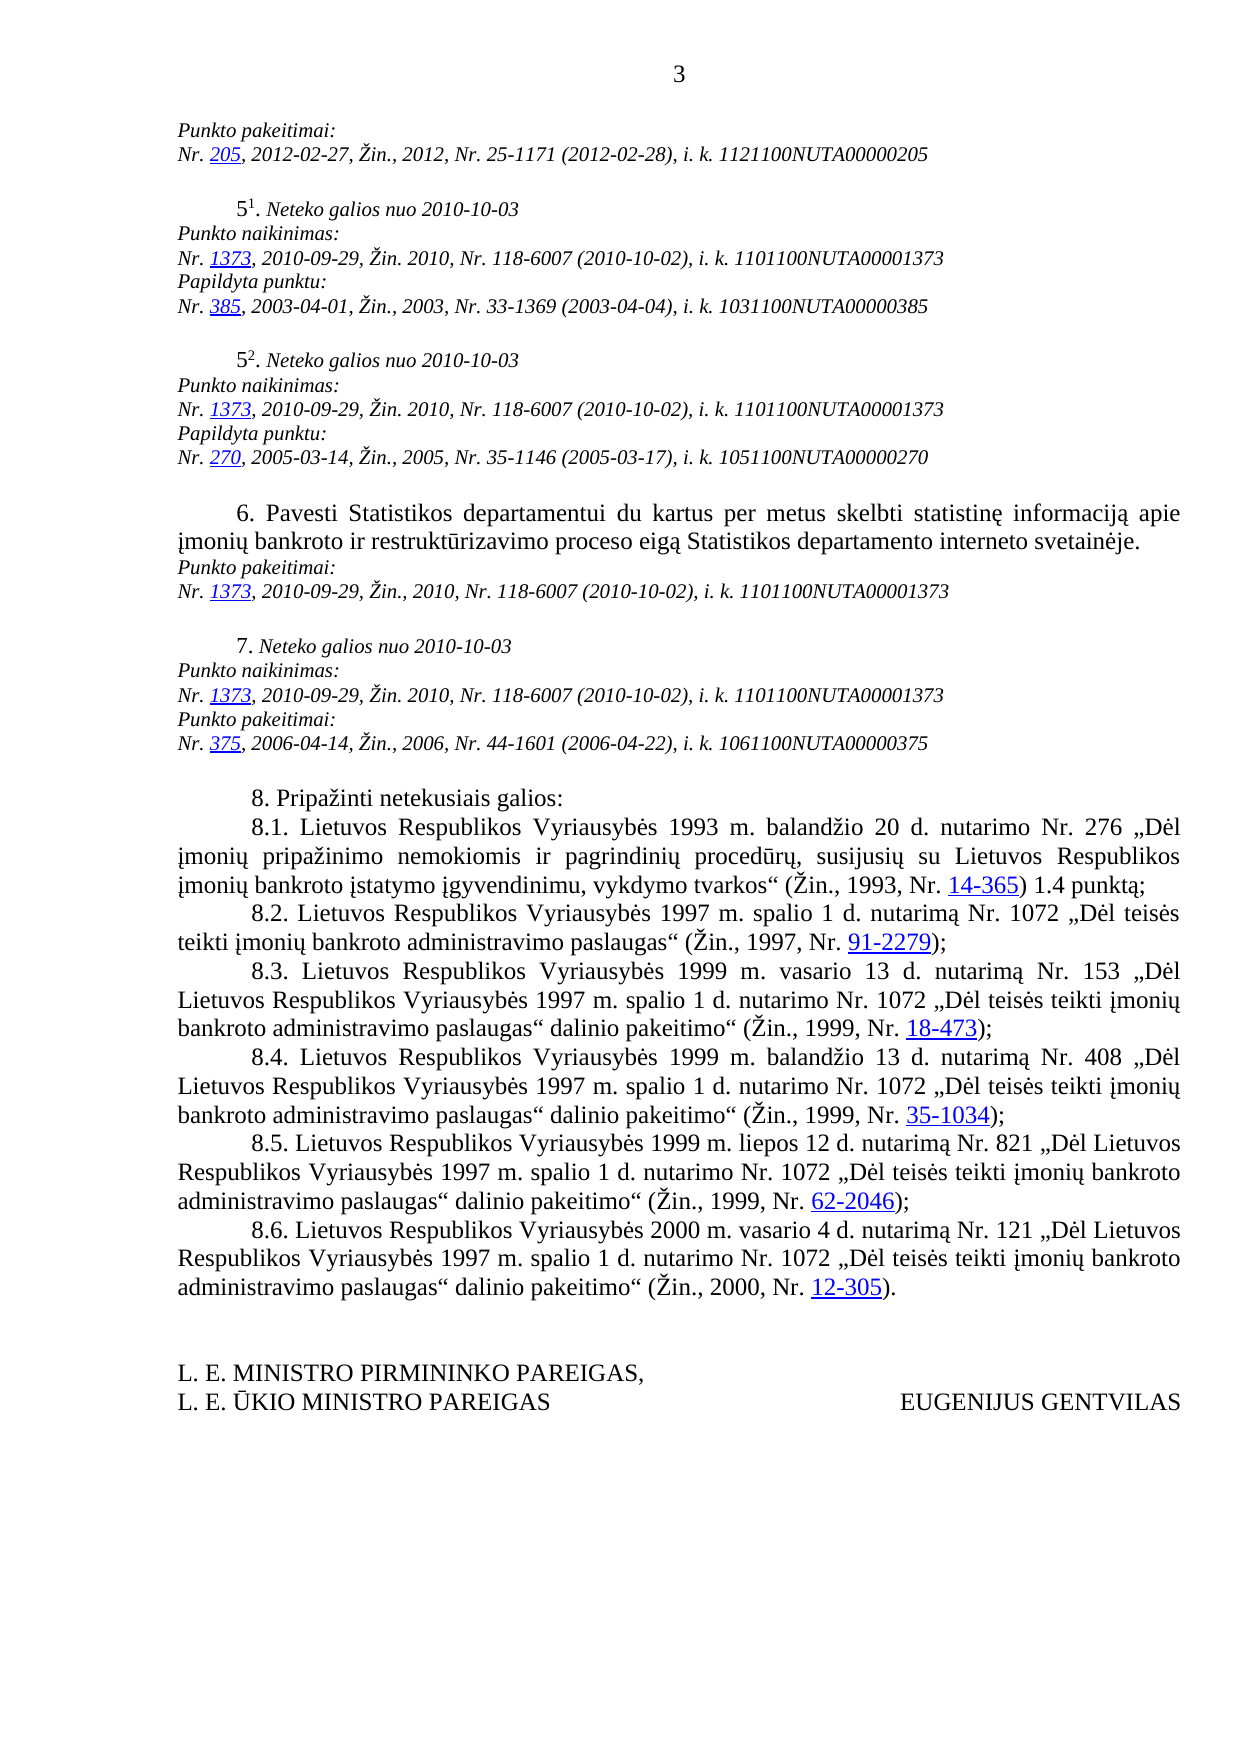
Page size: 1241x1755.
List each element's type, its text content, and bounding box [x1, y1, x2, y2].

text 8.1. Lietuvos Respublikos Vyriausybės 1993 m. balandžio 20 d. nutarimo Nr. 276 „Dėl įmonių pripažinimo nemokiomis ir pagrindinių procedūrų, susijusių su Lietuvos Respublikos įmonių bankroto įstatymo įgyvendinimu, vykdymo tvarkos“ (Žin., 1993, Nr. 14-365) 1.4 punktą; [177, 812, 1181, 898]
text 8.2. Lietuvos Respublikos Vyriausybės 1997 m. spalio 1 d. nutarimą Nr. 1072 „Dėl teisės teikti įmonių bankroto administravimo paslaugas“ (Žin., 1997, Nr. 91-2279); [177, 898, 1181, 956]
text Nr. 1373, 2010-09-29, Žin. 2010, Nr. 118-6007 (2010-10-02), i. k. 1101100NUTA00001373 [177, 245, 1181, 269]
text Punkto naikinimas: [177, 373, 1181, 397]
text 6. Pavesti Statistikos departamentui du kartus per metus skelbti statistinę informaciją apie įmonių bankroto ir restruktūrizavimo proceso eigą Statistikos departamento interneto svetainėje. [177, 498, 1181, 555]
text 8.3. Lietuvos Respublikos Vyriausybės 1999 m. vasario 13 d. nutarimą Nr. 153 „Dėl Lietuvos Respublikos Vyriausybės 1997 m. spalio 1 d. nutarimo Nr. 1072 „Dėl teisės teikti įmonių bankroto administravimo paslaugas“ dalinio pakeitimo“ (Žin., 1999, Nr. 18-473); [177, 956, 1181, 1042]
text Punkto pakeitimai: [177, 555, 1181, 579]
text Punkto naikinimas: [177, 221, 1181, 245]
text Punkto pakeitimai: [177, 707, 1181, 731]
text 8.4. Lietuvos Respublikos Vyriausybės 1999 m. balandžio 13 d. nutarimą Nr. 408 „Dėl Lietuvos Respublikos Vyriausybės 1997 m. spalio 1 d. nutarimo Nr. 1072 „Dėl teisės teikti įmonių bankroto administravimo paslaugas“ dalinio pakeitimo“ (Žin., 1999, Nr. 35-1034); [177, 1042, 1181, 1128]
text L. e. Ministro Pirmininko pareigas, [177, 1358, 1181, 1387]
text 8.5. Lietuvos Respublikos Vyriausybės 1999 m. liepos 12 d. nutarimą Nr. 821 „Dėl Lietuvos Respublikos Vyriausybės 1997 m. spalio 1 d. nutarimo Nr. 1072 „Dėl teisės teikti įmonių bankroto administravimo paslaugas“ dalinio pakeitimo“ (Žin., 1999, Nr. 62-2046); [177, 1128, 1181, 1215]
text Papildyta punktu: [177, 269, 1181, 293]
text Nr. 1373, 2010-09-29, Žin., 2010, Nr. 118-6007 (2010-10-02), i. k. 1101100NUTA00001373 [177, 579, 1181, 603]
text Punkto pakeitimai: [177, 118, 1181, 142]
text Nr. 205, 2012-02-27, Žin., 2012, Nr. 25-1171 (2012-02-28), i. k. 1121100NUTA00000205 [177, 142, 1181, 166]
text Papildyta punktu: [177, 421, 1181, 445]
text Nr. 385, 2003-04-01, Žin., 2003, Nr. 33-1369 (2003-04-04), i. k. 1031100NUTA00000385 [177, 293, 1181, 318]
text 7. Neteko galios nuo 2010-10-03 [177, 632, 1181, 658]
text 8. Pripažinti netekusiais galios: [177, 783, 1181, 812]
text Nr. 1373, 2010-09-29, Žin. 2010, Nr. 118-6007 (2010-10-02), i. k. 1101100NUTA00001373 [177, 682, 1181, 707]
text Punkto naikinimas: [177, 658, 1181, 682]
text Nr. 375, 2006-04-14, Žin., 2006, Nr. 44-1601 (2006-04-22), i. k. 1061100NUTA00000375 [177, 731, 1181, 755]
text Nr. 1373, 2010-09-29, Žin. 2010, Nr. 118-6007 (2010-10-02), i. k. 1101100NUTA00001373 [177, 397, 1181, 421]
text Nr. 270, 2005-03-14, Žin., 2005, Nr. 35-1146 (2005-03-17), i. k. 1051100NUTA00000270 [177, 445, 1181, 469]
text 52. Neteko galios nuo 2010-10-03 [177, 346, 1181, 373]
text 8.6. Lietuvos Respublikos Vyriausybės 2000 m. vasario 4 d. nutarimą Nr. 121 „Dėl Lietuvos Respublikos Vyriausybės 1997 m. spalio 1 d. nutarimo Nr. 1072 „Dėl teisės teikti įmonių bankroto administravimo paslaugas“ dalinio pakeitimo“ (Žin., 2000, Nr. 12-305). [177, 1215, 1181, 1301]
text l. e. ūkio ministro pareigas Eugenijus Gentvilas [177, 1387, 1181, 1416]
text 51. Neteko galios nuo 2010-10-03 [177, 195, 1181, 221]
